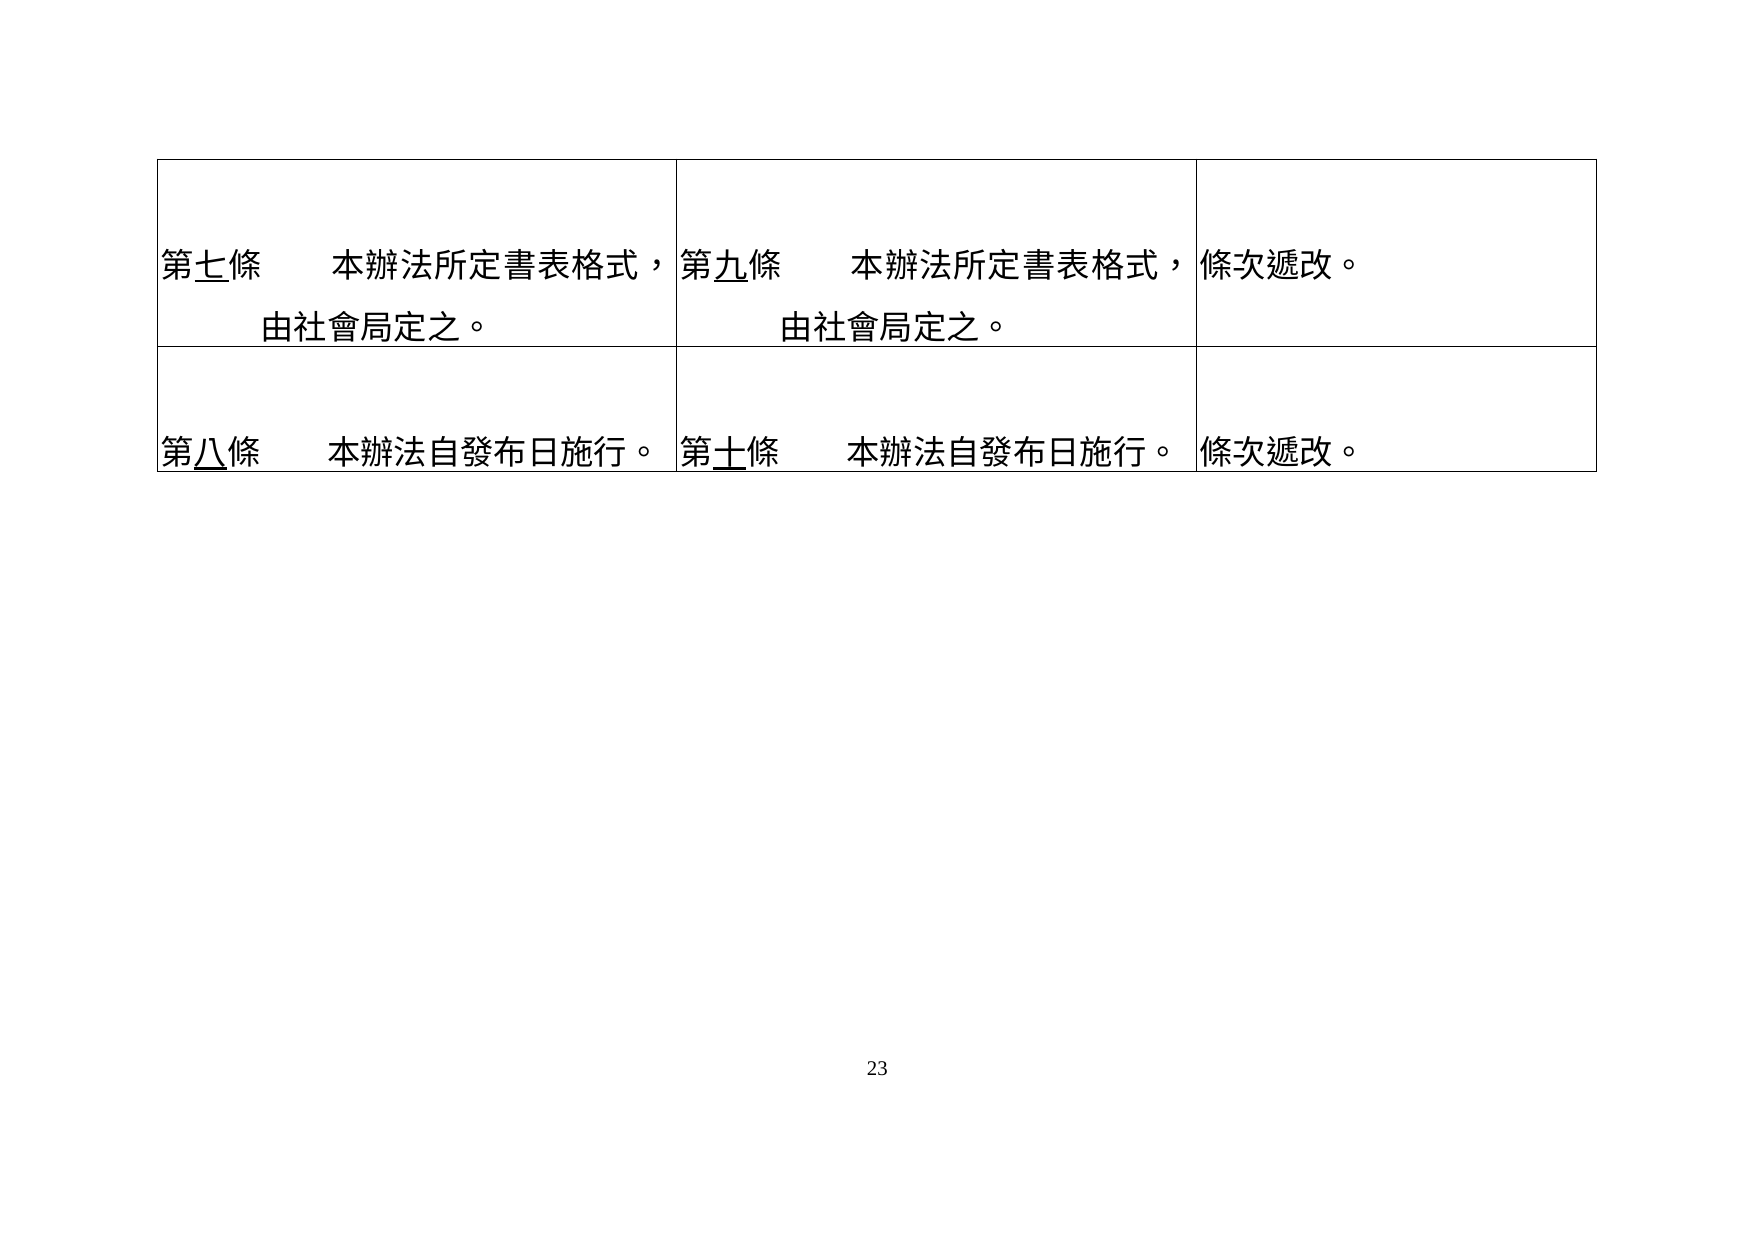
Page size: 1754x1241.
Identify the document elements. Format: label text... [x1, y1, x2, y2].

table_cell 條次遞改。 [1197, 347, 1596, 471]
table_cell 第十條 本辦法自發布日施行。 [677, 347, 1196, 471]
table_cell 第八條 本辦法自發布日施行。 [158, 347, 676, 471]
table_cell 條次遞改。 [1197, 160, 1596, 346]
table_cell 第七條 本辦法所定書表格式，由社會局定之。 [158, 160, 676, 346]
table_cell 第九條 本辦法所定書表格式，由社會局定之。 [677, 160, 1196, 346]
